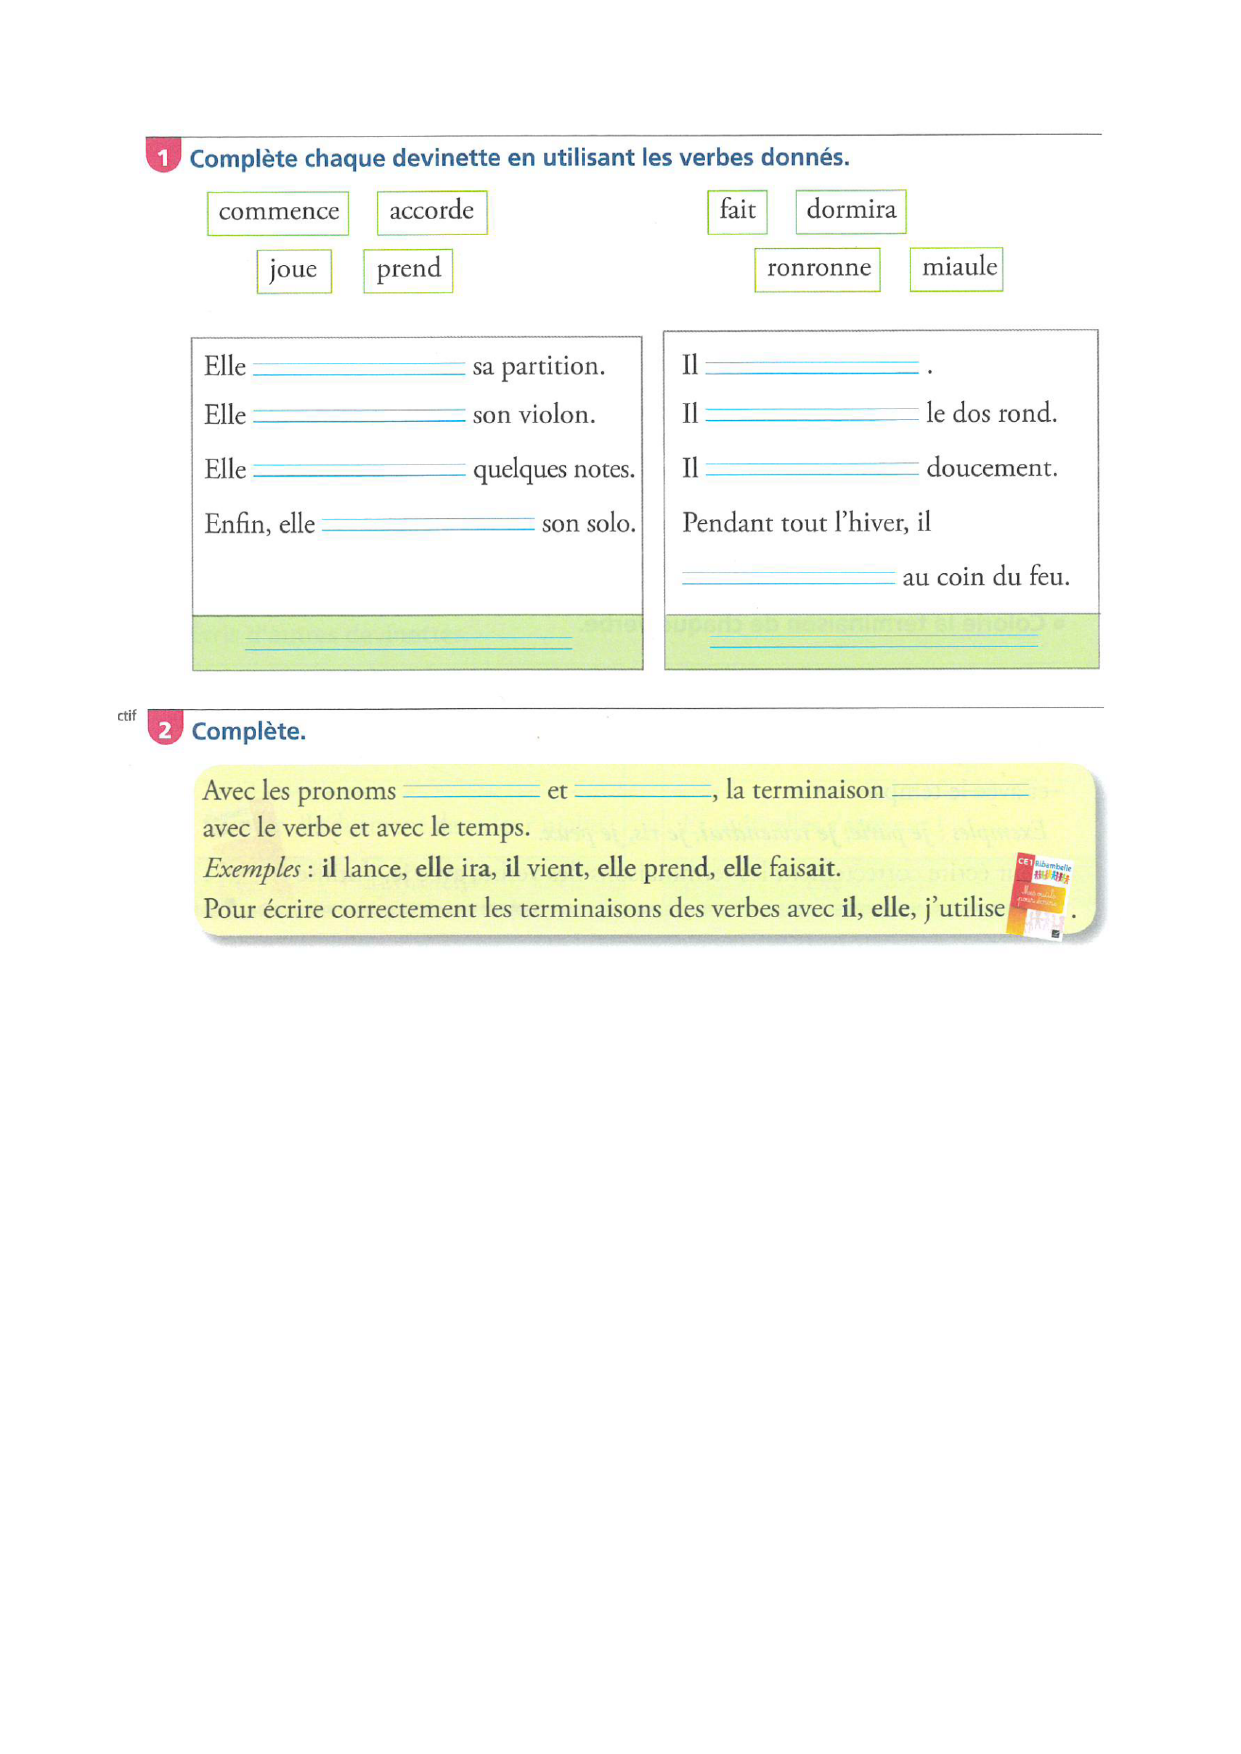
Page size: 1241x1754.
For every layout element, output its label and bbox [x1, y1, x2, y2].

picture [118, 118, 1123, 956]
